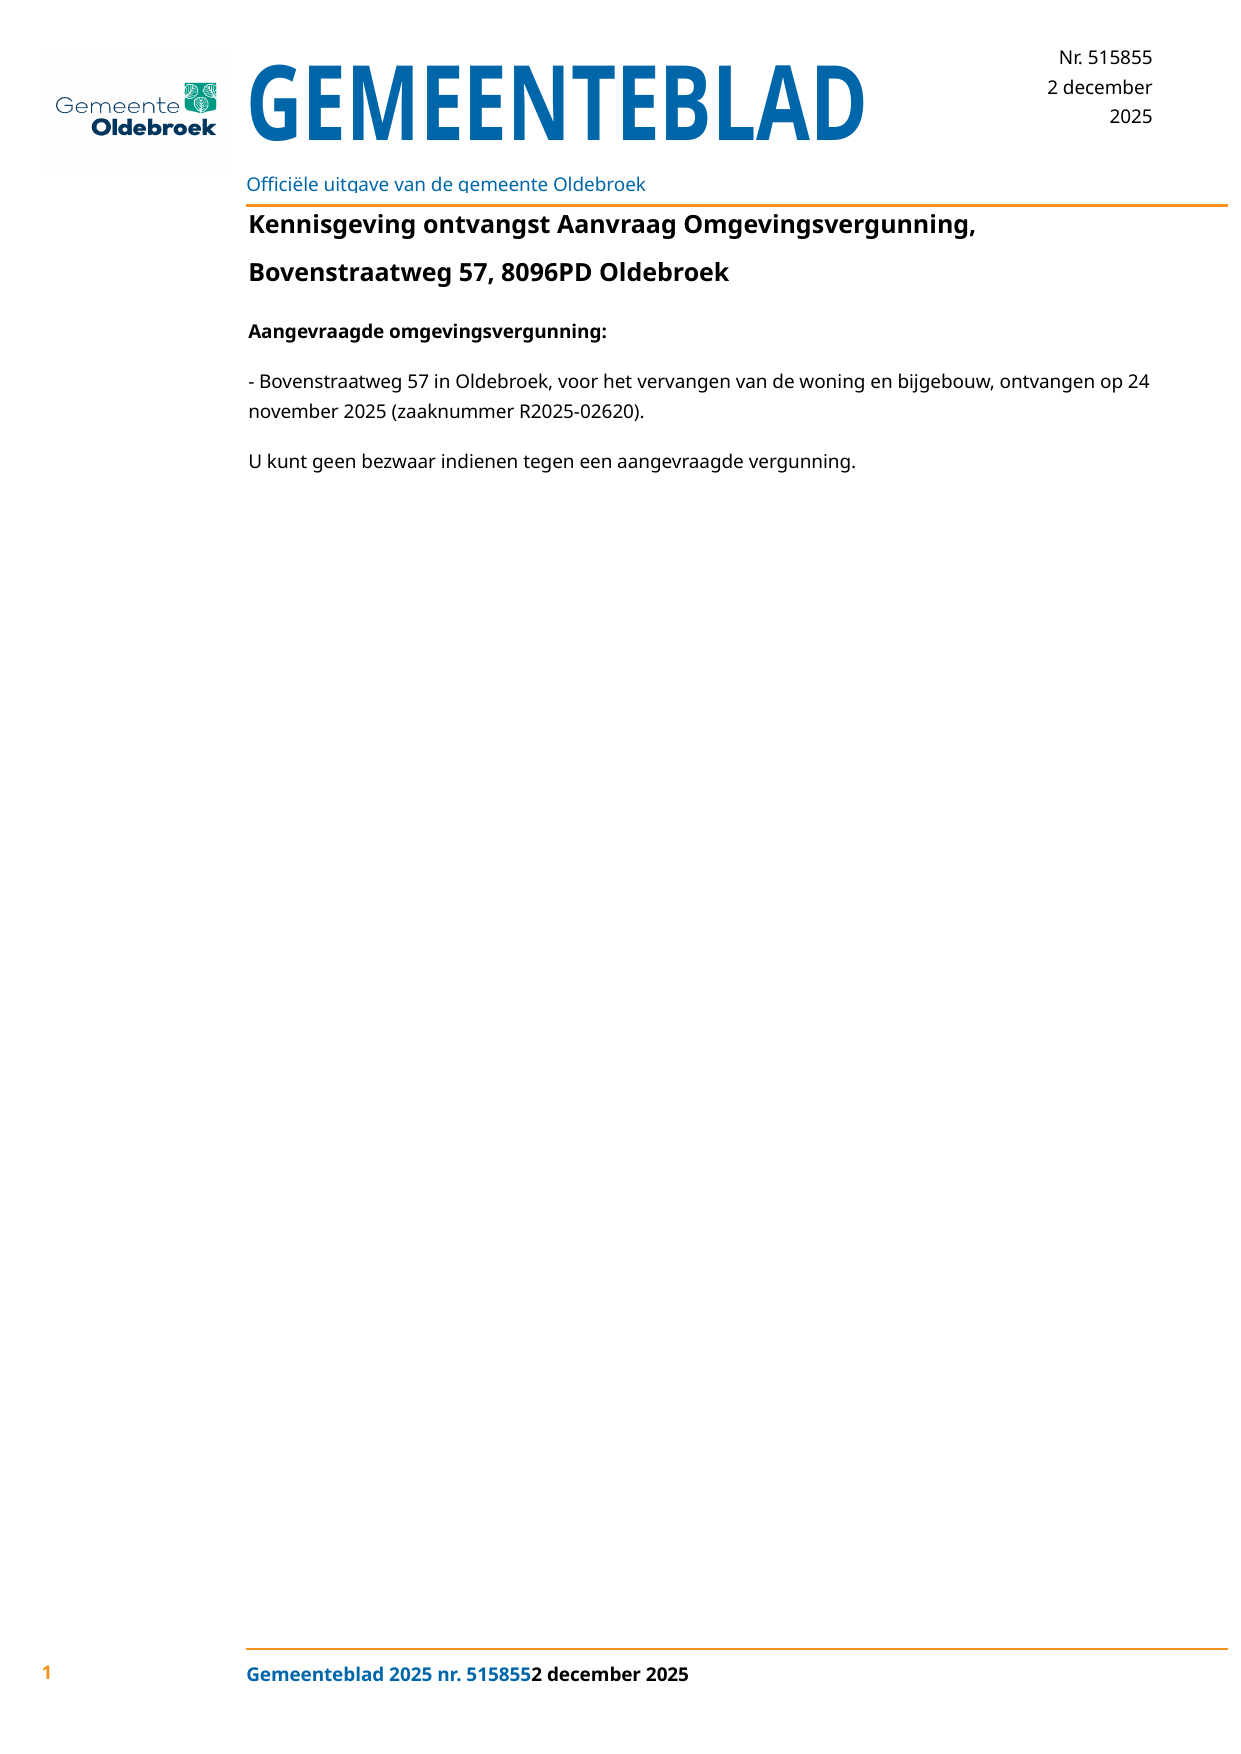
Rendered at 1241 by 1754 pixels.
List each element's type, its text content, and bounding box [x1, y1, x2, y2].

text Kennisgeving ontvangst Aanvraag Omgevingsvergunning, Bovenstraatweg 57, 8096PD Oldebroek [248, 207, 1152, 288]
text U kunt geen bezwaar indienen tegen een aangevraagde vergunning. [248, 448, 1152, 474]
text - Bovenstraatweg 57 in Oldebroek, voor het vervangen van de woning en bijgebouw, ontvangen op 24 november 2025 (zaaknummer R2025-02620). [248, 368, 1152, 424]
text Aangevraagde omgevingsvergunning: [248, 318, 1152, 344]
picture [41, 47, 231, 172]
